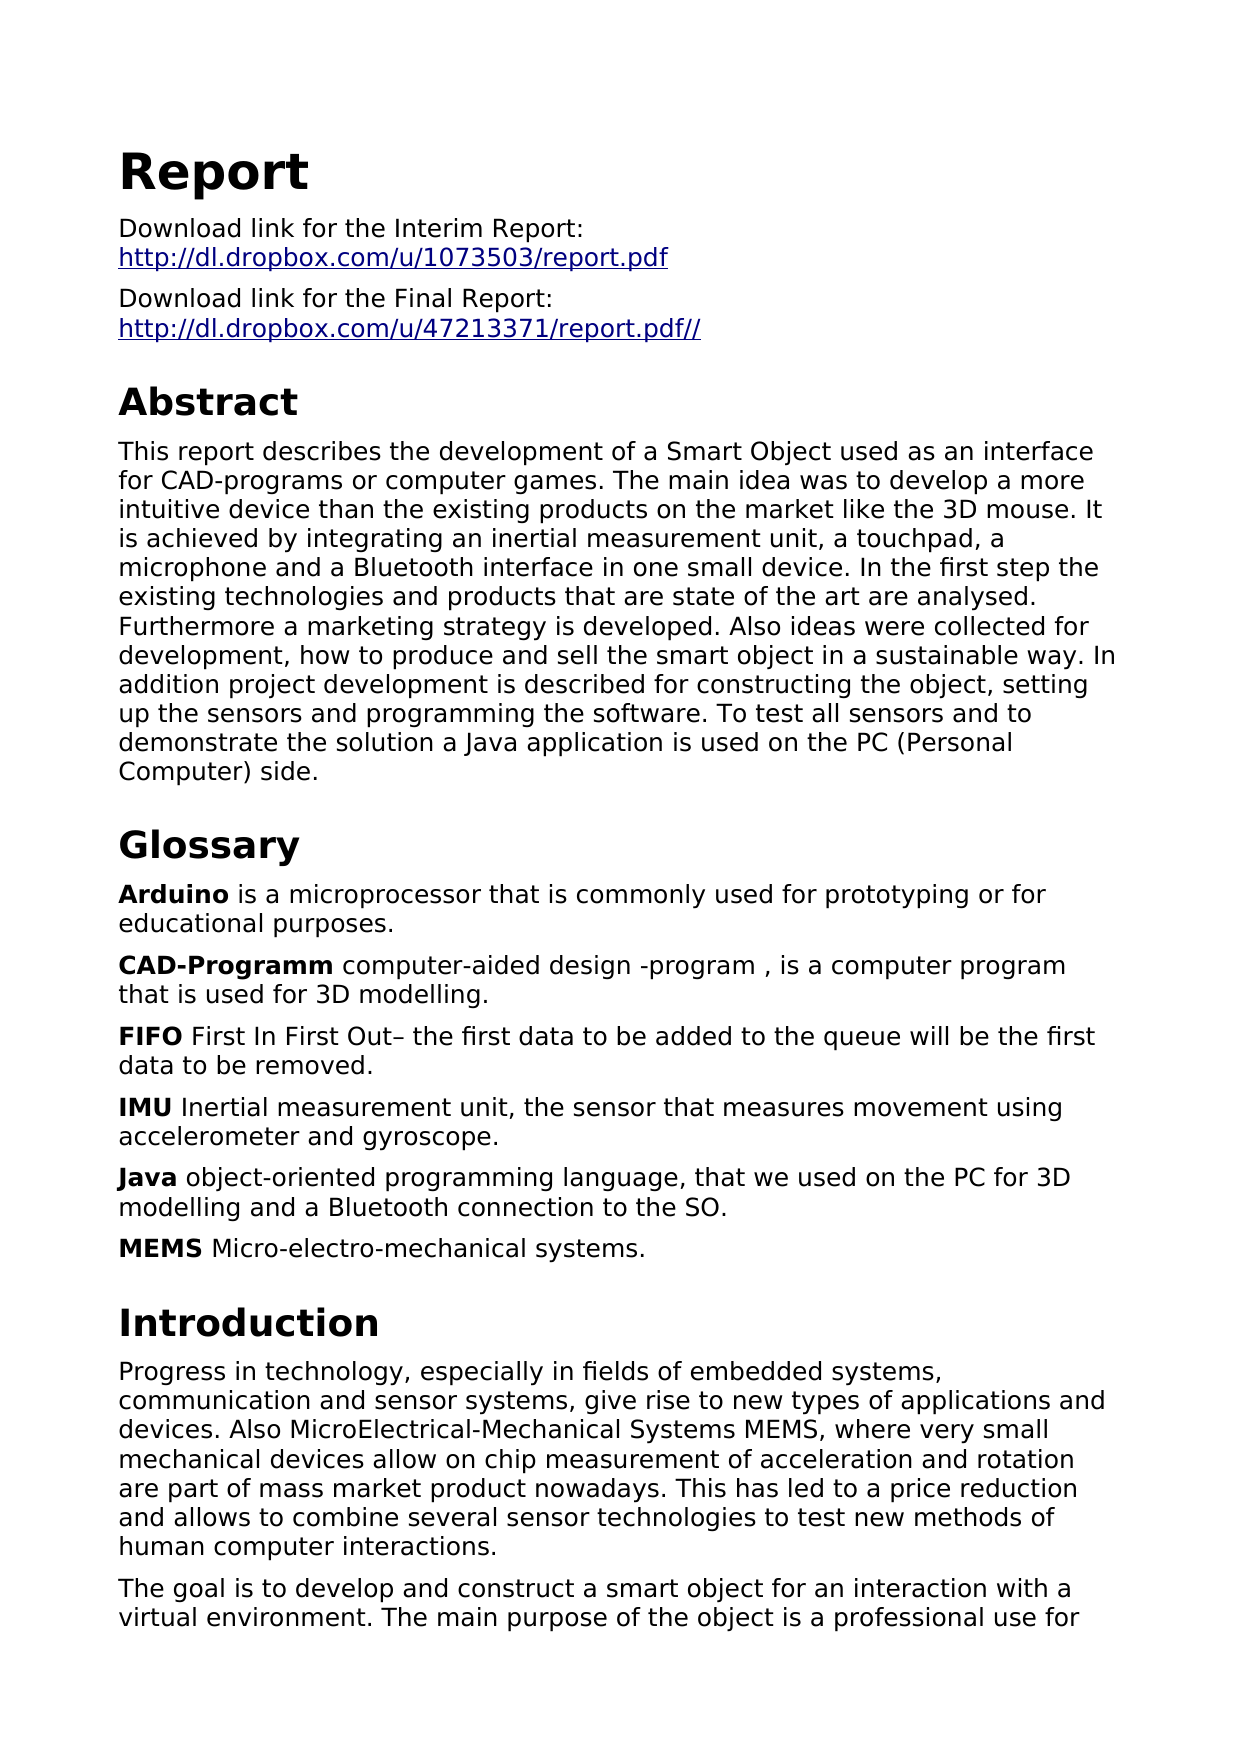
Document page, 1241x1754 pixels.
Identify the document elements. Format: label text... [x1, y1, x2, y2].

subtitle Glossary [118, 824, 1122, 868]
text CAD-Programm computer-aided design -program , is a computer program that is used for 3D modelling. [118, 951, 1122, 1009]
subtitle Report [118, 143, 1122, 201]
text IMU Inertial measurement unit, the sensor that measures movement using accelerometer and gyroscope. [118, 1093, 1122, 1151]
text This report describes the development of a Smart Object used as an interface for CAD-programs or computer games. The main idea was to develop a more intuitive device than the existing products on the market like the 3D mouse. It is achieved by integrating an inertial measurement unit, a touchpad, a microphone and a Bluetooth interface in one small device. In the ﬁrst step the existing technologies and products that are state of the art are analysed. Furthermore a marketing strategy is developed. Also ideas were collected for development, how to produce and sell the smart object in a sustainable way. In addition project development is described for constructing the object, setting up the sensors and programming the software. To test all sensors and to demonstrate the solution a Java application is used on the PC (Personal Computer) side. [118, 437, 1122, 787]
text Download link for the Interim Report: http://dl.dropbox.com/u/1073503/report.pdf [118, 214, 1122, 272]
text Download link for the Final Report: http://dl.dropbox.com/u/47213371/report.pdf// [118, 285, 1122, 343]
text Progress in technology, especially in ﬁelds of embedded systems, communication and sensor systems, give rise to new types of applications and devices. Also MicroElectrical-Mechanical Systems MEMS, where very small mechanical devices allow on chip measurement of acceleration and rotation are part of mass market product nowadays. This has led to a price reduction and allows to combine several sensor technologies to test new methods of human computer interactions. [118, 1357, 1122, 1561]
text FIFO First In First Out– the ﬁrst data to be added to the queue will be the ﬁrst data to be removed. [118, 1022, 1122, 1080]
text Arduino is a microprocessor that is commonly used for prototyping or for educational purposes. [118, 880, 1122, 939]
text Java object-oriented programming language, that we used on the PC for 3D modelling and a Bluetooth connection to the SO. [118, 1164, 1122, 1222]
subtitle Introduction [118, 1301, 1122, 1345]
text MEMS Micro-electro-mechanical systems. [118, 1234, 1122, 1264]
subtitle Abstract [118, 381, 1122, 424]
text The goal is to develop and construct a smart object for an interaction with a virtual environment. The main purpose of the object is a professional use for [118, 1574, 1122, 1632]
